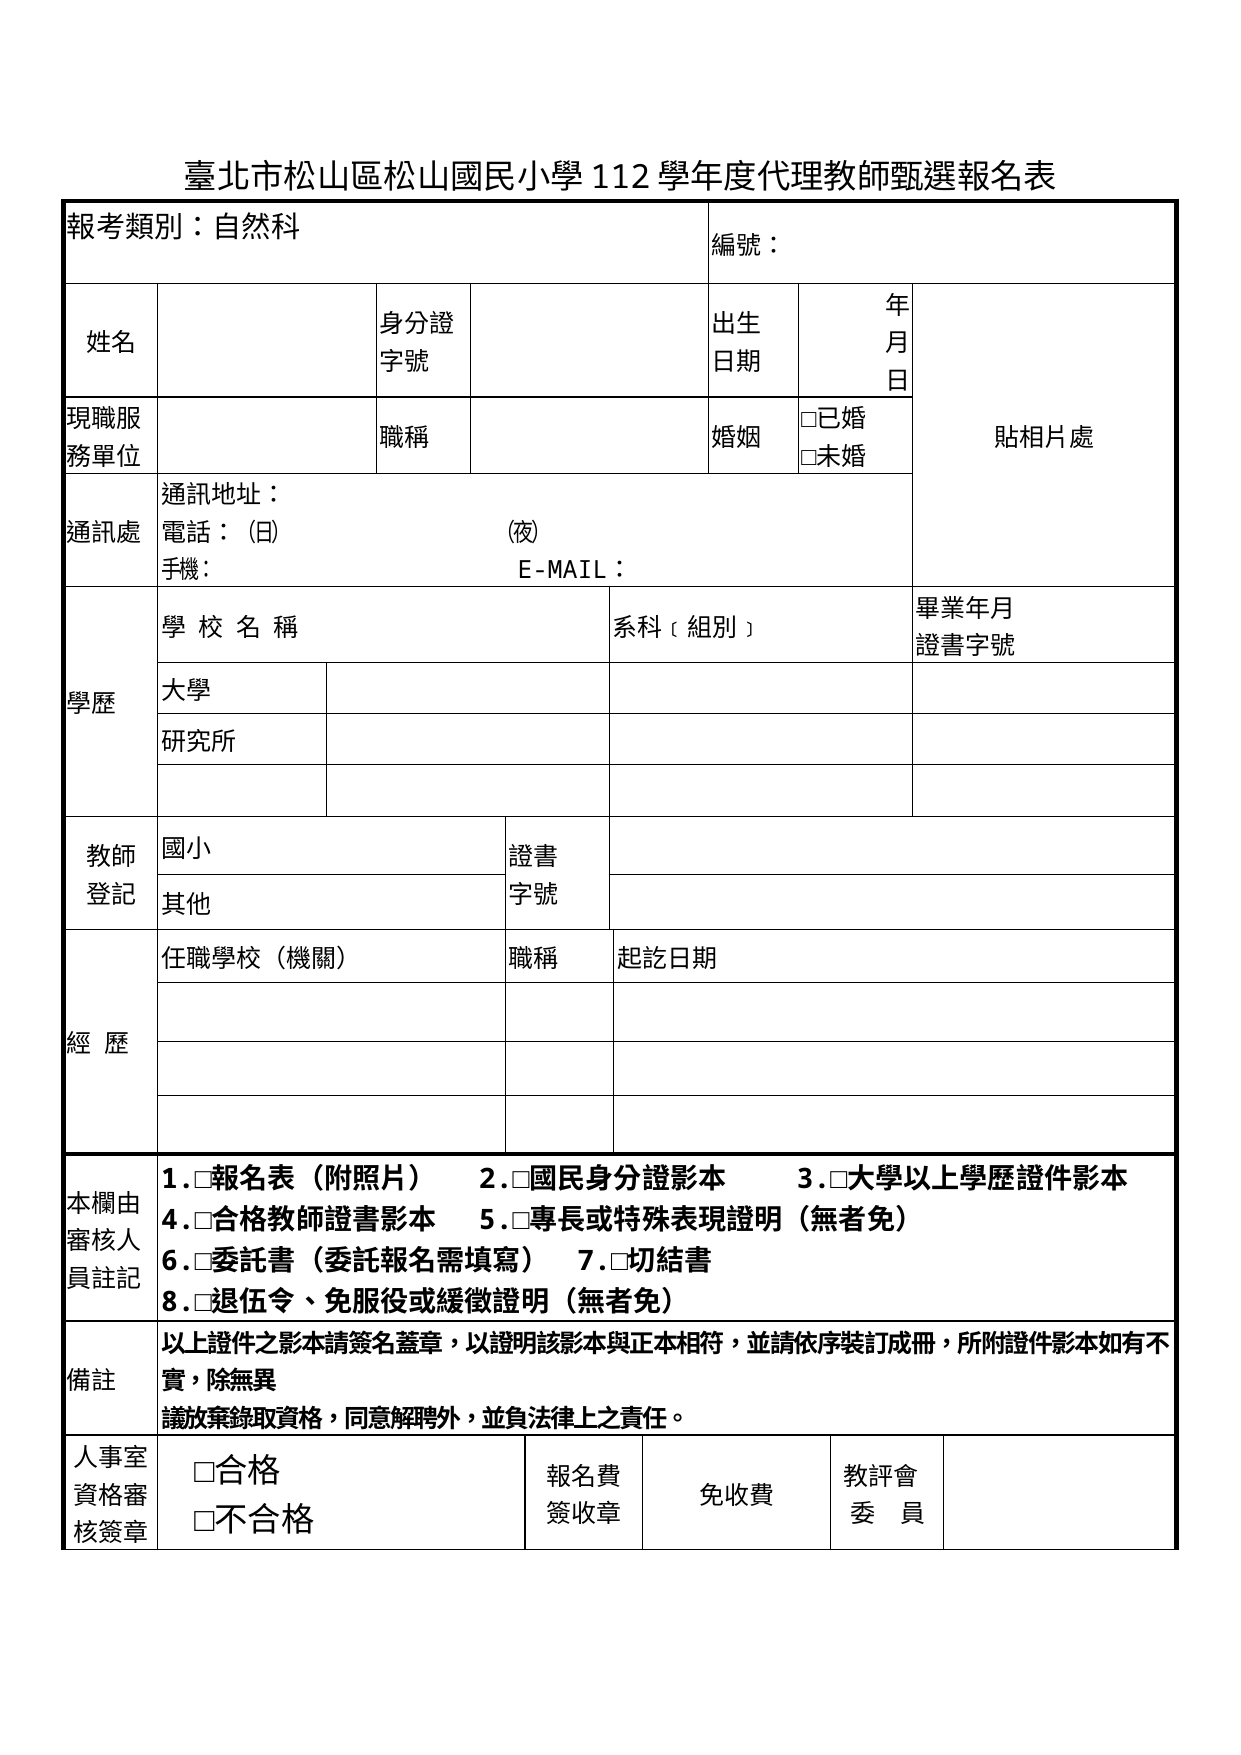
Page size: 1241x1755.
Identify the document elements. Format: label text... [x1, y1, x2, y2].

table_cell 證書 字號 [506, 817, 609, 929]
table_cell 婚姻 [709, 398, 798, 472]
table_cell [610, 663, 912, 713]
table_cell [327, 765, 609, 816]
table_cell [614, 983, 1174, 1041]
table_cell [158, 1096, 505, 1152]
table_cell [614, 1096, 1174, 1152]
table_cell 學歷 [66, 587, 157, 816]
table_cell 研究所 [158, 714, 326, 764]
table_cell □合格 □不合格 [158, 1436, 524, 1549]
table_cell 1.□報名表（附照片） 2.□國民身分證影本 3.□大學以上學歷證件影本 4.□合格教師證書影本 5.□專長或特殊表現證明（無者免） 6.□委託書（委託報名需填寫） 7.□切結書 8.□退伍令、免服役或緩徵證明（無者免） [158, 1156, 1174, 1320]
table_cell [614, 1042, 1174, 1095]
table_cell 經 歷 [66, 930, 157, 1152]
table_cell [610, 817, 1174, 874]
table_cell 貼相片處 [913, 284, 1174, 586]
table_cell 大學 [158, 663, 326, 713]
table_cell 本欄由 審核人 員註記 [66, 1156, 157, 1320]
table_cell 畢業年月 證書字號 [913, 587, 1174, 662]
table_cell 人事室資格審核簽章 [66, 1436, 157, 1549]
table_cell [158, 983, 505, 1041]
table_cell [158, 284, 376, 396]
table_cell 系科﹝組別﹞ [610, 587, 912, 662]
table_cell 現職服務單位 [66, 398, 157, 472]
table_cell 以上證件之影本請簽名蓋章，以證明該影本與正本相符，並請依序裝訂成冊，所附證件影本如有不實，除無異 議放棄錄取資格，同意解聘外，並負法律上之責任。 [158, 1322, 1174, 1434]
table_cell [913, 663, 1174, 713]
table_cell 職稱 [506, 930, 613, 982]
table_cell 任職學校（機關） [158, 930, 505, 982]
table_cell [158, 765, 326, 816]
table_cell [471, 398, 708, 472]
table_cell 報名費 簽收章 [526, 1436, 642, 1549]
table_cell 職稱 [377, 398, 470, 472]
table_cell 學 校 名 稱 [158, 587, 609, 662]
table_cell [471, 284, 708, 396]
table_cell 教師 登記 [66, 817, 157, 929]
table_cell [158, 1042, 505, 1095]
table_cell [506, 1042, 613, 1095]
table_cell 年 月 日 [799, 284, 912, 396]
table_cell 備註 [66, 1322, 157, 1434]
table_header 編號： [709, 203, 1174, 283]
table_cell [944, 1436, 1174, 1549]
table_cell [506, 983, 613, 1041]
table_cell [327, 714, 609, 764]
table_cell [913, 714, 1174, 764]
table_cell 國小 [158, 817, 505, 874]
table_cell [327, 663, 609, 713]
table_cell 教評會 委 員 [831, 1436, 943, 1549]
table_cell 姓名 [66, 284, 157, 396]
table_cell 通訊地址： 電話：（日） （夜） 手機： E-MAIL： [158, 474, 912, 586]
table_cell [610, 714, 912, 764]
table_cell [610, 765, 912, 816]
table_cell 通訊處 [66, 474, 157, 586]
table_cell [158, 398, 376, 472]
table_cell 出生 日期 [709, 284, 798, 396]
table_cell [610, 875, 1174, 929]
table_cell 身分證字號 [377, 284, 470, 396]
table_cell □已婚 □未婚 [799, 398, 912, 472]
table_cell [913, 765, 1174, 816]
table_cell 免收費 [643, 1436, 830, 1549]
table_cell [506, 1096, 613, 1152]
text 臺北市松山區松山國民小學112學年度代理教師甄選報名表 [112, 150, 1128, 198]
table_cell 起訖日期 [614, 930, 1174, 982]
table_cell 其他 [158, 875, 505, 929]
table_header 報考類別：自然科 [66, 203, 708, 283]
